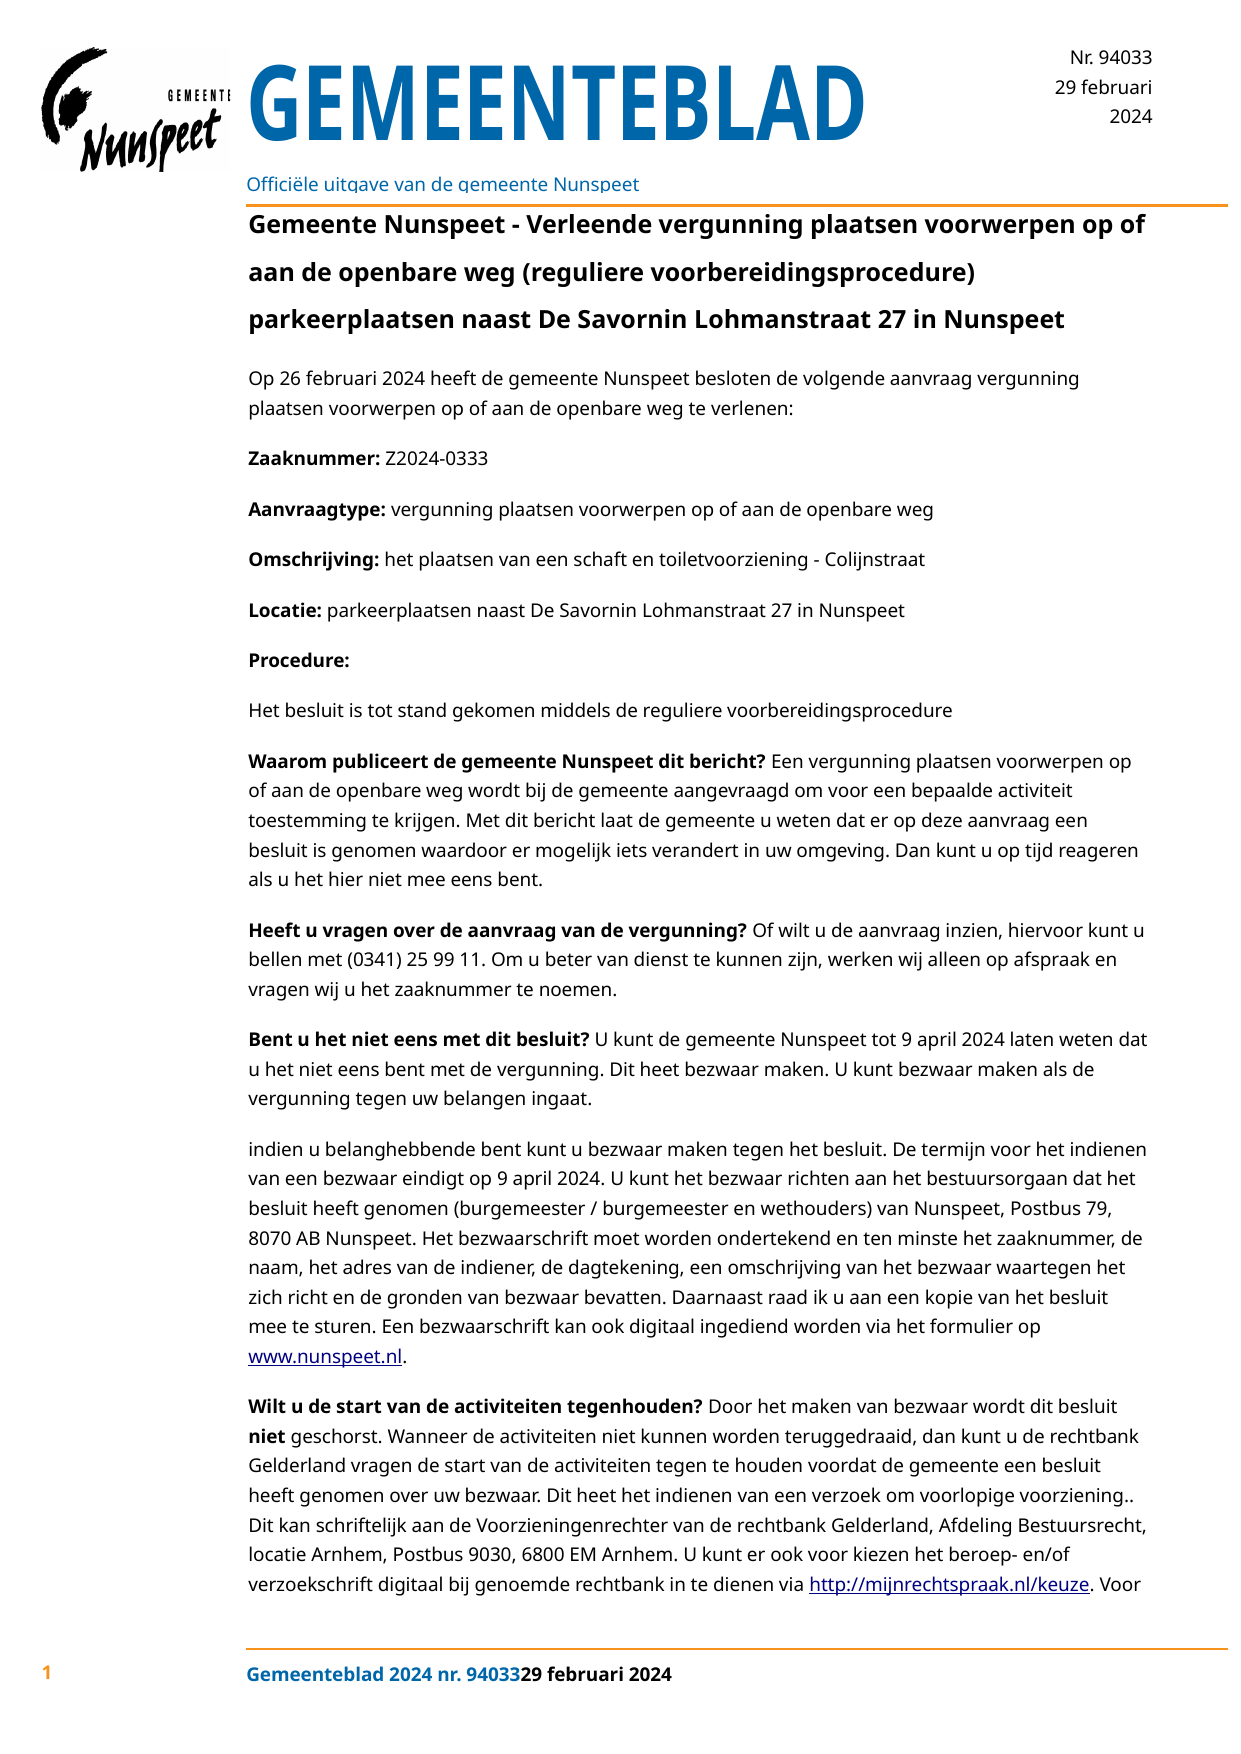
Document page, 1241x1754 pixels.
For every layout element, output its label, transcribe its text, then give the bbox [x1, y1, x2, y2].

text Het besluit is tot stand gekomen middels de reguliere voorbereidingsprocedure [248, 698, 1152, 723]
text Zaaknummer: Z2024-0333 [248, 446, 1152, 471]
text Waarom publiceert de gemeente Nunspeet dit bericht? Een vergunning plaatsen voorwerpen op of aan de openbare weg wordt bij de gemeente aangevraagd om voor een bepaalde activiteit toestemming te krijgen. Met dit bericht laat de gemeente u weten dat er op deze aanvraag een besluit is genomen waardoor er mogelijk iets verandert in uw omgeving. Dan kunt u op tijd reageren als u het hier niet mee eens bent. [248, 748, 1152, 892]
text Wilt u de start van de activiteiten tegenhouden? Door het maken van bezwaar wordt dit besluit niet geschorst. Wanneer de activiteiten niet kunnen worden teruggedraaid, dan kunt u de rechtbank Gelderland vragen de start van de activiteiten tegen te houden voordat de gemeente een besluit heeft genomen over uw bezwaar. Dit heet het indienen van een verzoek om voorlopige voorziening.. Dit kan schriftelijk aan de Voorzieningenrechter van de rechtbank Gelderland, Afdeling Bestuursrecht, locatie Arnhem, Postbus 9030, 6800 EM Arnhem. U kunt er ook voor kiezen het beroep- en/of verzoekschrift digitaal bij genoemde rechtbank in te dienen via http://mijnrechtspraak.nl/keuze. Voor [248, 1393, 1152, 1597]
text Op 26 februari 2024 heeft de gemeente Nunspeet besloten de volgende aanvraag vergunning plaatsen voorwerpen op of aan de openbare weg te verlenen: [248, 366, 1152, 421]
text Bent u het niet eens met dit besluit? U kunt de gemeente Nunspeet tot 9 april 2024 laten weten dat u het niet eens bent met de vergunning. Dit heet bezwaar maken. U kunt bezwaar maken als de vergunning tegen uw belangen ingaat. [248, 1026, 1152, 1111]
text Omschrijving: het plaatsen van een schaft en toiletvoorziening - Colijnstraat [248, 546, 1152, 572]
text Heeft u vragen over de aanvraag van de vergunning? Of wilt u de aanvraag inzien, hiervoor kunt u bellen met (0341) 25 99 11. Om u beter van dienst te kunnen zijn, werken wij alleen op afspraak en vragen wij u het zaaknummer te noemen. [248, 917, 1152, 1002]
text Procedure: [248, 647, 1152, 673]
text Locatie: parkeerplaatsen naast De Savornin Lohmanstraat 27 in Nunspeet [248, 597, 1152, 622]
text Aanvraagtype: vergunning plaatsen voorwerpen op of aan de openbare weg [248, 496, 1152, 522]
picture [41, 47, 231, 172]
text Gemeente Nunspeet - Verleende vergunning plaatsen voorwerpen op of aan de openbare weg (reguliere voorbereidingsprocedure) parkeerplaatsen naast De Savornin Lohmanstraat 27 in Nunspeet [248, 207, 1152, 336]
text indien u belanghebbende bent kunt u bezwaar maken tegen het besluit. De termijn voor het indienen van een bezwaar eindigt op 9 april 2024. U kunt het bezwaar richten aan het bestuursorgaan dat het besluit heeft genomen (burgemeester / burgemeester en wethouders) van Nunspeet, Postbus 79, 8070 AB Nunspeet. Het bezwaarschrift moet worden ondertekend en ten minste het zaaknummer, de naam, het adres van de indiener, de dagtekening, een omschrijving van het bezwaar waartegen het zich richt en de gronden van bezwaar bevatten. Daarnaast raad ik u aan een kopie van het besluit mee te sturen. Een bezwaarschrift kan ook digitaal ingediend worden via het formulier op www.nunspeet.nl. [248, 1136, 1152, 1369]
